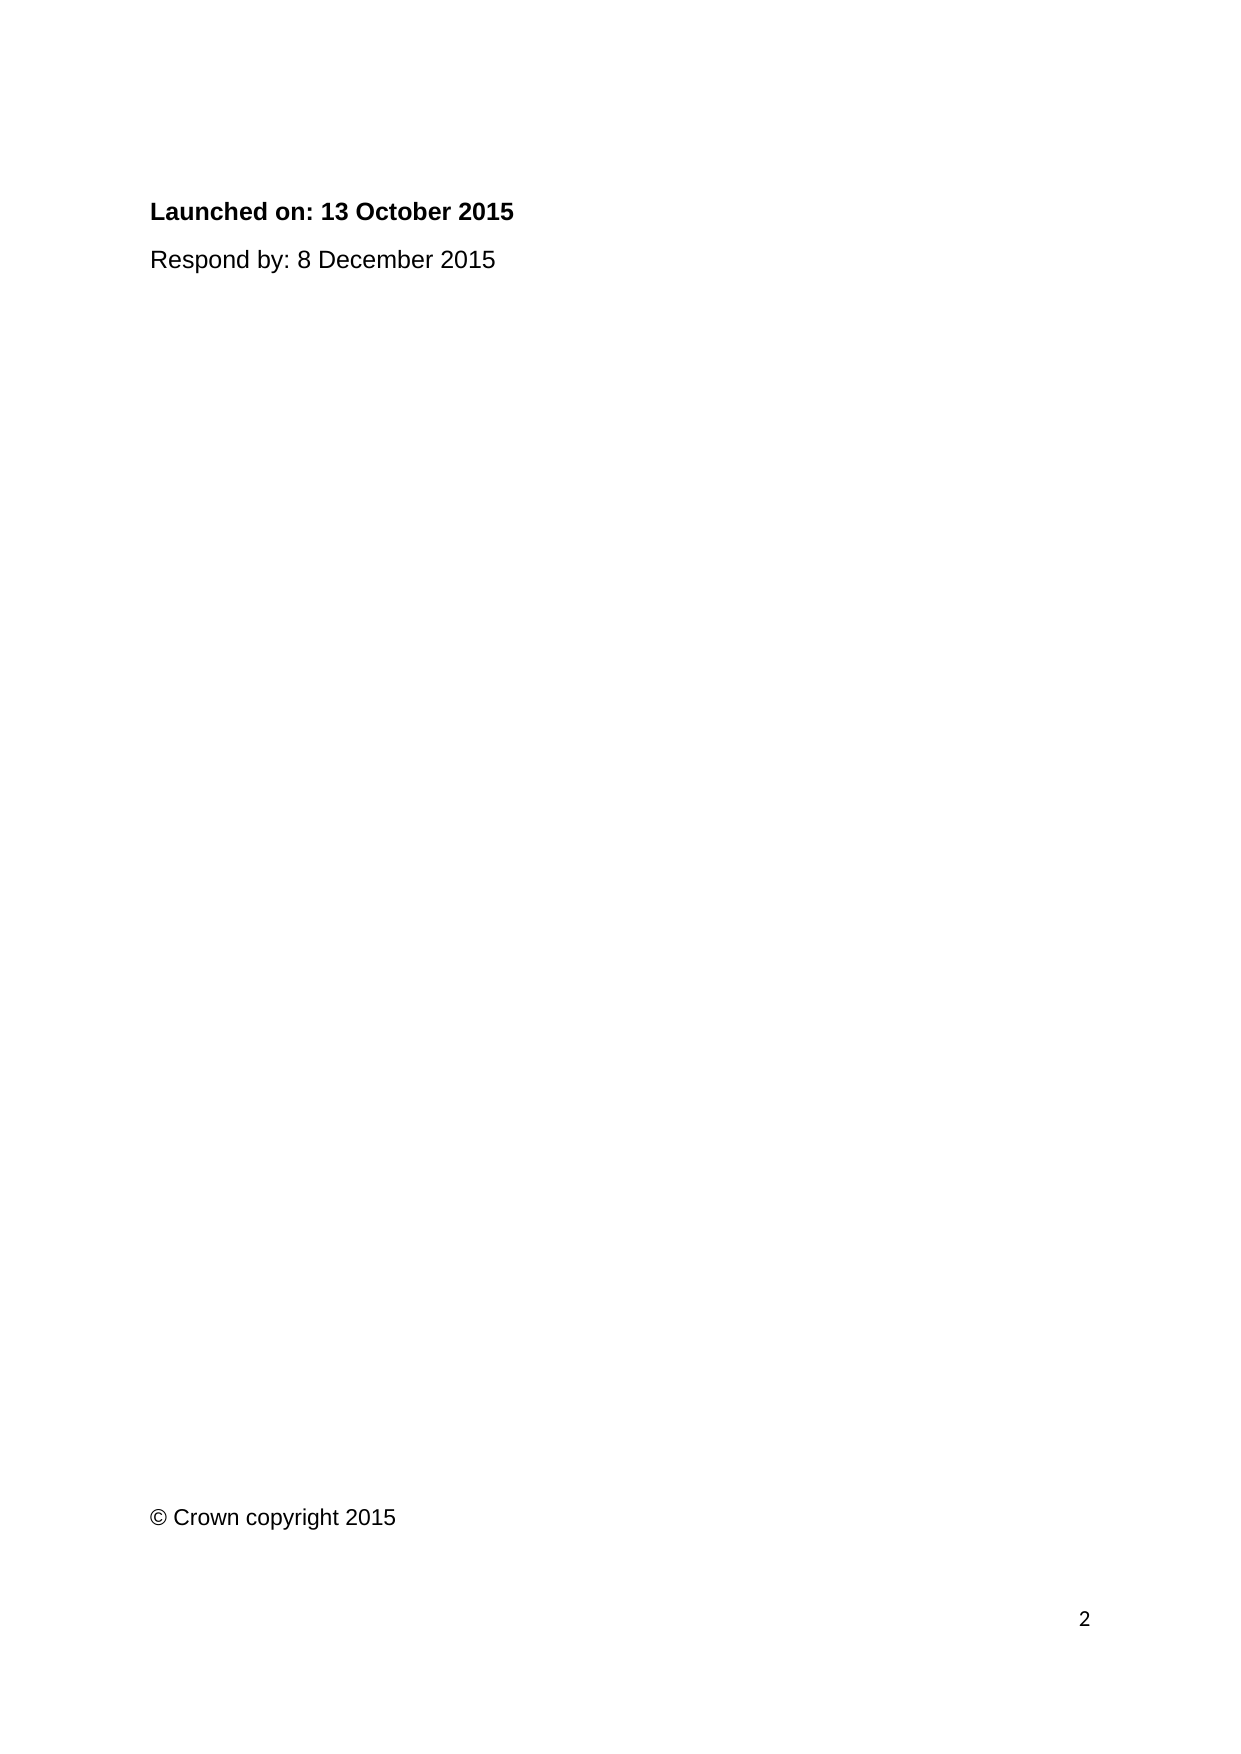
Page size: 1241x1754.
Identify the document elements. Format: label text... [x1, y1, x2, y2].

text © Crown copyright 2015 [150, 1504, 1090, 1531]
text Launched on: 13 October 2015 [150, 197, 1090, 226]
text Respond by: 8 December 2015 [150, 245, 1090, 273]
